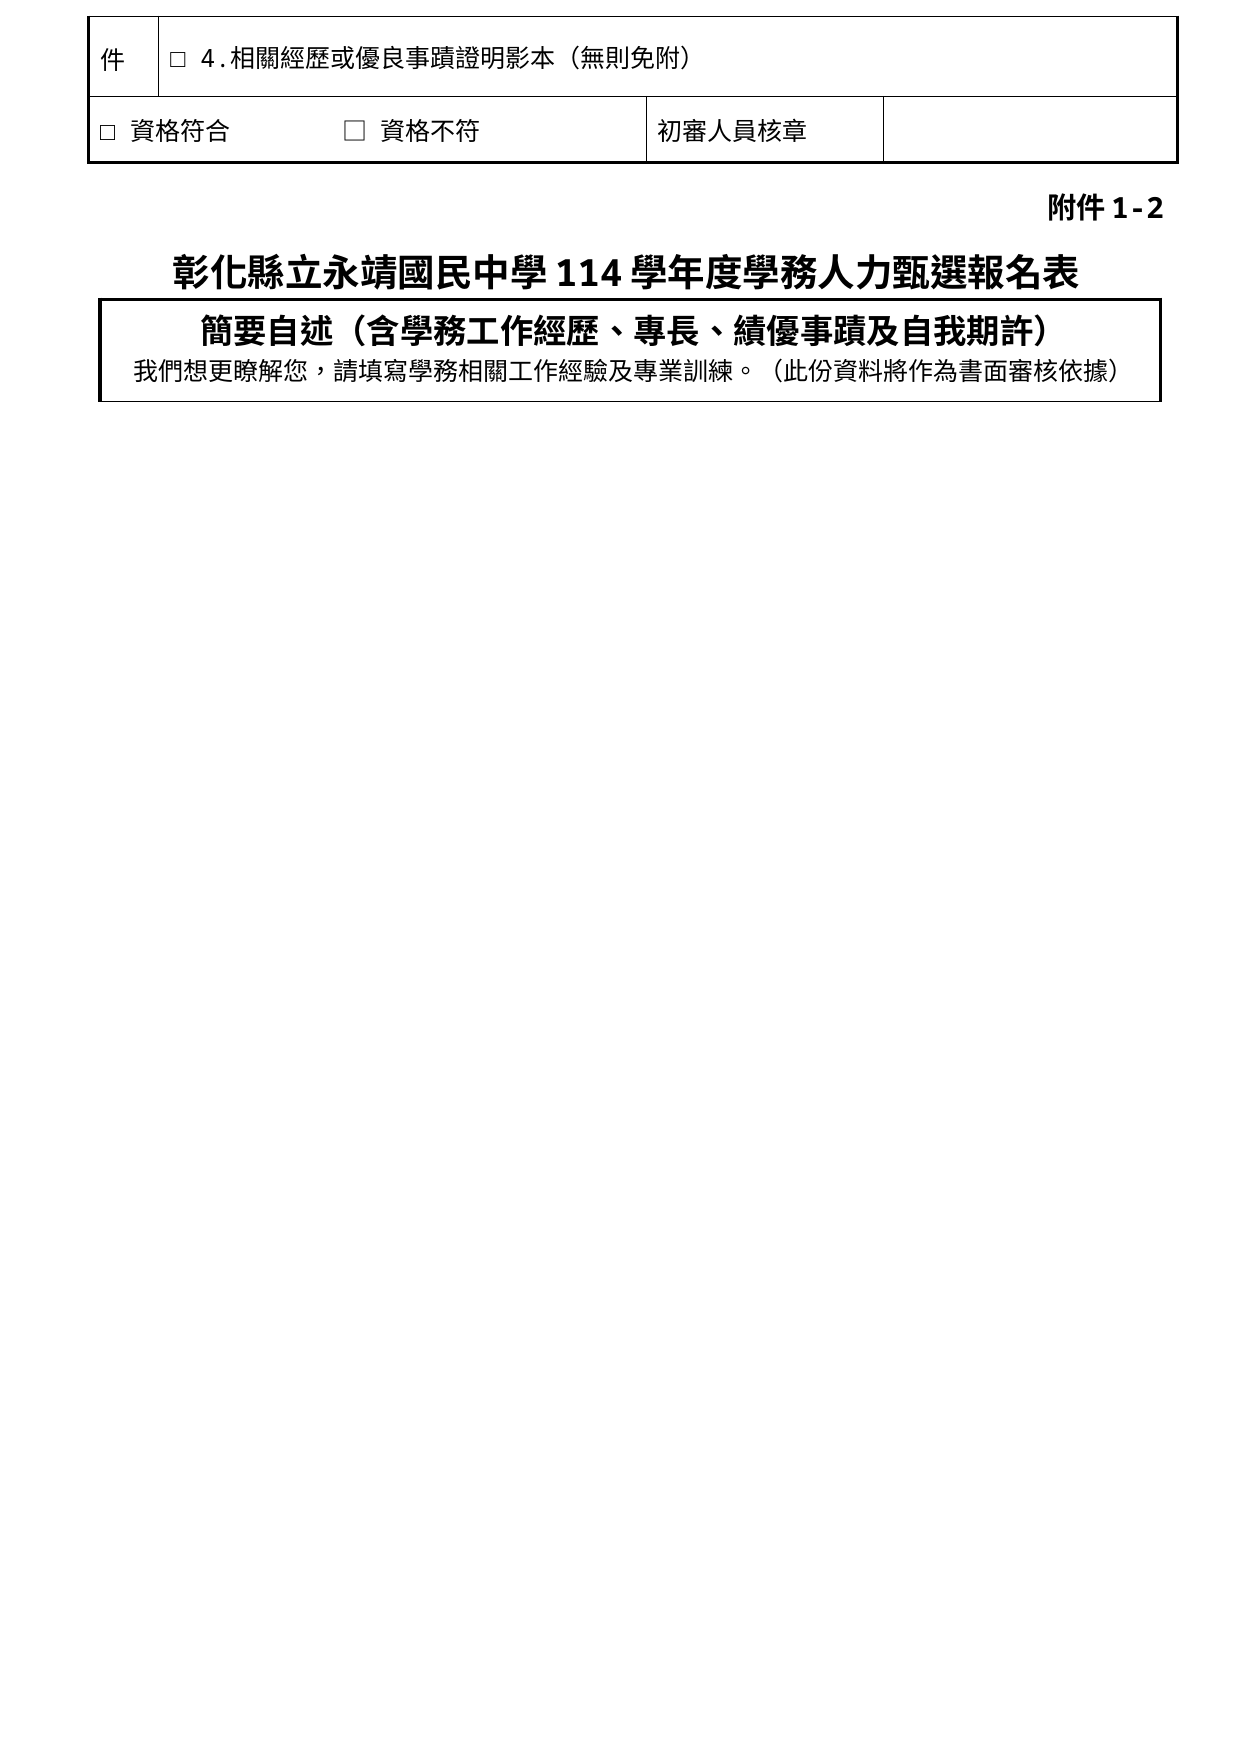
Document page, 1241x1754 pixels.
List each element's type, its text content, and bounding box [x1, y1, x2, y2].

table_cell 件 [90, 17, 158, 96]
table_header 簡要自述（含學務工作經歷、專長、績優事蹟及自我期許） 我們想更瞭解您，請填寫學務相關工作經驗及專業訓練。（此份資料將作為書面審核依據） [102, 301, 1159, 401]
table_cell 初審人員核章 [647, 97, 883, 161]
text 彰化縣立永靖國民中學114學年度學務人力甄選報名表 [89, 243, 1163, 298]
table_cell [884, 97, 1176, 161]
text 附件1-2 [89, 164, 1163, 227]
table_cell □ 4.相關經歷或優良事蹟證明影本（無則免附） [159, 17, 1176, 96]
table_cell □ 資格符合 □ 資格不符 [90, 97, 646, 161]
